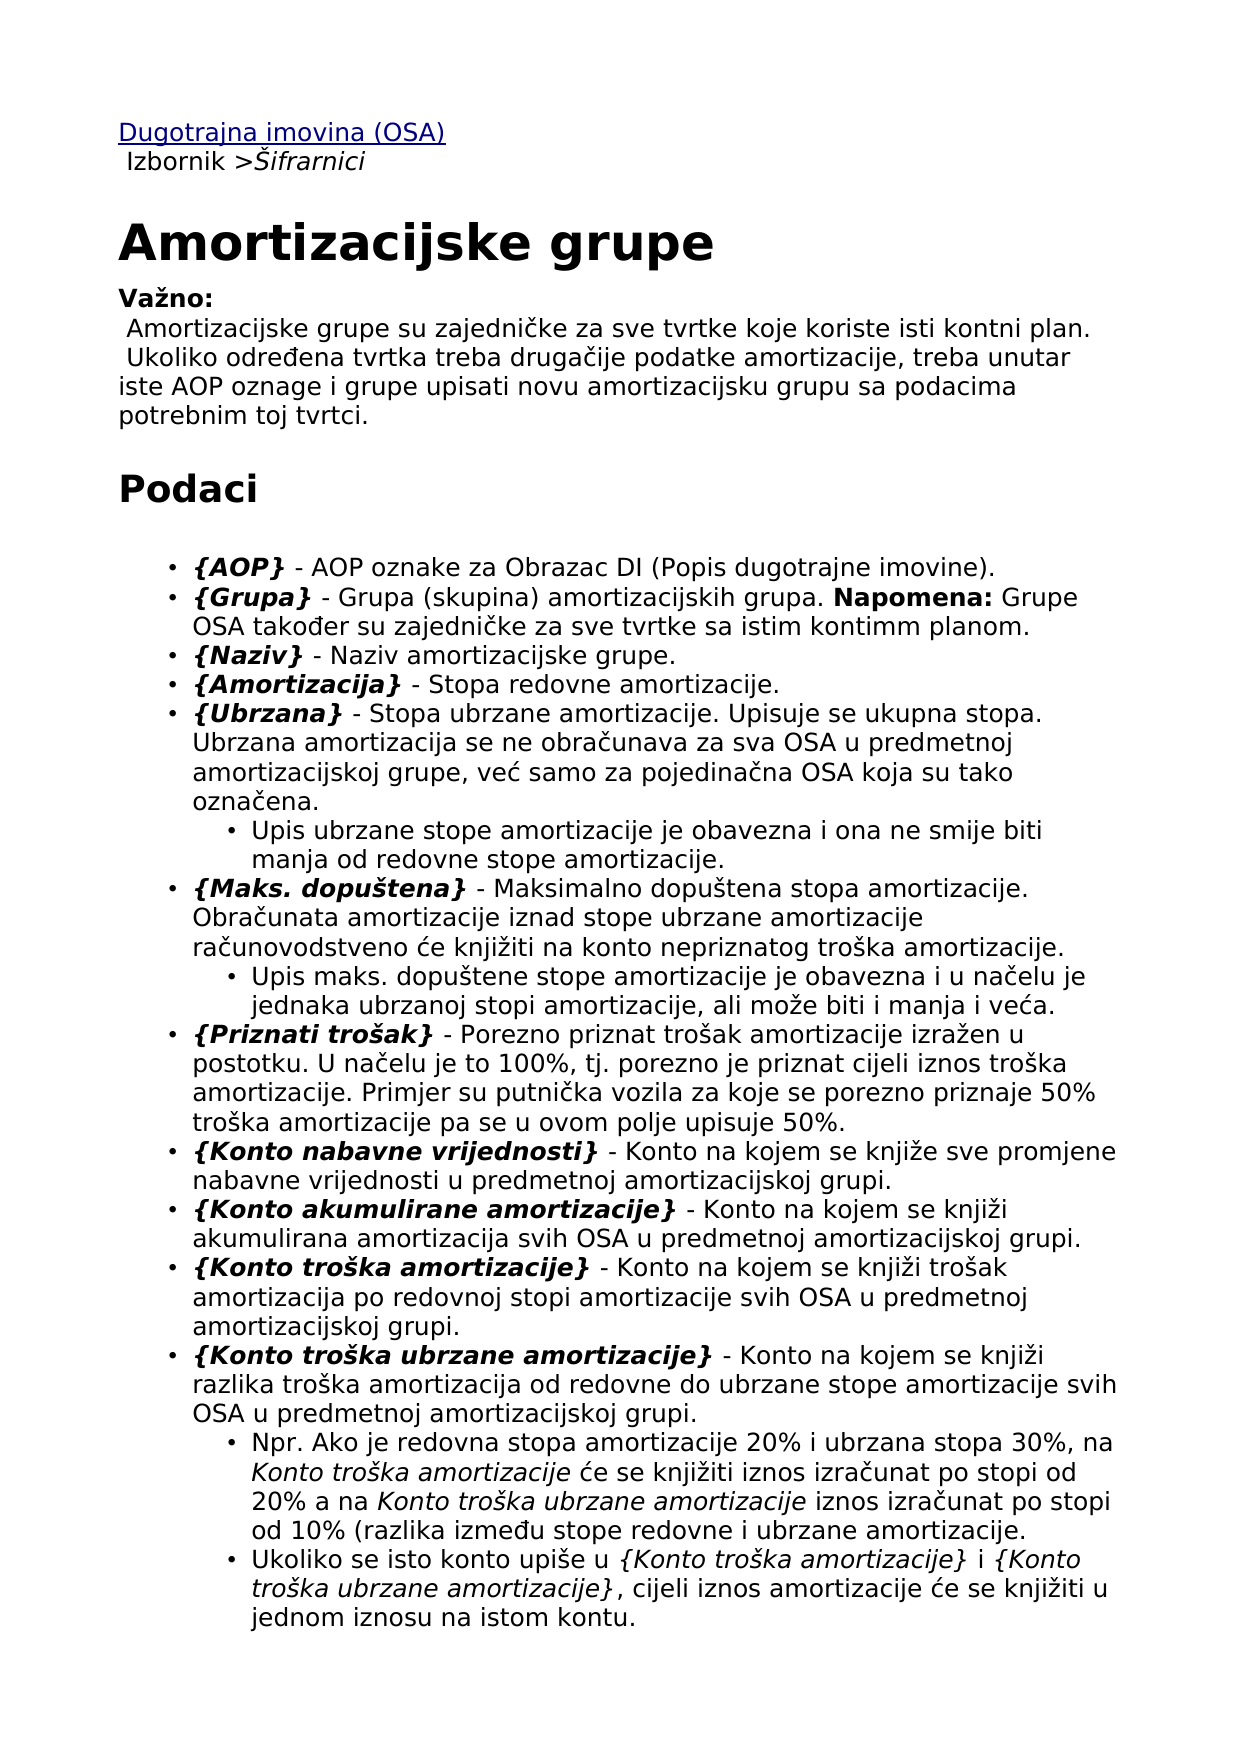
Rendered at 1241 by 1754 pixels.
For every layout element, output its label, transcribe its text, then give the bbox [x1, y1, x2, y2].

list {Konto akumulirane amortizacije} - Konto na kojem se knjiži akumulirana amortizacija svih OSA u predmetnoj amortizacijskoj grupi. [177, 1195, 1122, 1254]
list {Amortizacija} - Stopa redovne amortizacije. [177, 670, 1122, 699]
list {Konto nabavne vrijednosti} - Konto na kojem se knjiže sve promjene nabavne vrijednosti u predmetnoj amortizacijskoj grupi. [177, 1137, 1122, 1195]
list {Ubrzana} - Stopa ubrzane amortizacije. Upisuje se ukupna stopa. Ubrzana amortizacija se ne obračunava za sva OSA u predmetnoj amortizacijskoj grupe, već samo za pojedinačna OSA koja su tako označena. [177, 699, 1122, 816]
list Ukoliko se isto konto upiše u {Konto troška amortizacije} i {Konto troška ubrzane amortizacije}, cijeli iznos amortizacije će se knjižiti u jednom iznosu na istom kontu. [236, 1545, 1122, 1633]
list {Konto troška amortizacije} - Konto na kojem se knjiži trošak amortizacija po redovnoj stopi amortizacije svih OSA u predmetnoj amortizacijskoj grupi. [177, 1254, 1122, 1341]
list {AOP} - AOP oznake za Obrazac DI (Popis dugotrajne imovine). [177, 554, 1122, 583]
list {Maks. dopuštena} - Maksimalno dopuštena stopa amortizacije. Obračunata amortizacije iznad stope ubrzane amortizacije računovodstveno će knjižiti na konto nepriznatog troška amortizacije. [177, 874, 1122, 962]
list Npr. Ako je redovna stopa amortizacije 20% i ubrzana stopa 30%, na Konto troška amortizacije će se knjižiti iznos izračunat po stopi od 20% a na Konto troška ubrzane amortizacije iznos izračunat po stopi od 10% (razlika između stope redovne i ubrzane amortizacije. [236, 1429, 1122, 1545]
text Dugotrajna imovina (OSA) Izbornik >Šifrarnici [118, 118, 1122, 176]
list {Naziv} - Naziv amortizacijske grupe. [177, 641, 1122, 670]
list {Priznati trošak} - Porezno priznat trošak amortizacije izražen u postotku. U načelu je to 100%, tj. porezno je priznat cijeli iznos troška amortizacije. Primjer su putnička vozila za koje se porezno priznaje 50% troška amortizacije pa se u ovom polje upisuje 50%. [177, 1020, 1122, 1137]
subtitle Podaci [118, 468, 1122, 512]
list Upis ubrzane stope amortizacije je obavezna i ona ne smije biti manja od redovne stope amortizacije. [236, 816, 1122, 874]
list {Konto troška ubrzane amortizacije} - Konto na kojem se knjiži razlika troška amortizacija od redovne do ubrzane stope amortizacije svih OSA u predmetnoj amortizacijskoj grupi. [177, 1341, 1122, 1429]
list Upis maks. dopuštene stope amortizacije je obavezna i u načelu je jednaka ubrzanoj stopi amortizacije, ali može biti i manja i veća. [236, 962, 1122, 1020]
text Važno: Amortizacijske grupe su zajedničke za sve tvrtke koje koriste isti kontni plan. Ukoliko određena tvrtka treba drugačije podatke amortizacije, treba unutar iste AOP oznage i grupe upisati novu amortizacijsku grupu sa podacima potrebnim toj tvrtci. [118, 285, 1122, 431]
list {Grupa} - Grupa (skupina) amortizacijskih grupa. Napomena: Grupe OSA također su zajedničke za sve tvrtke sa istim kontimm planom. [177, 583, 1122, 641]
subtitle Amortizacijske grupe [118, 214, 1122, 272]
